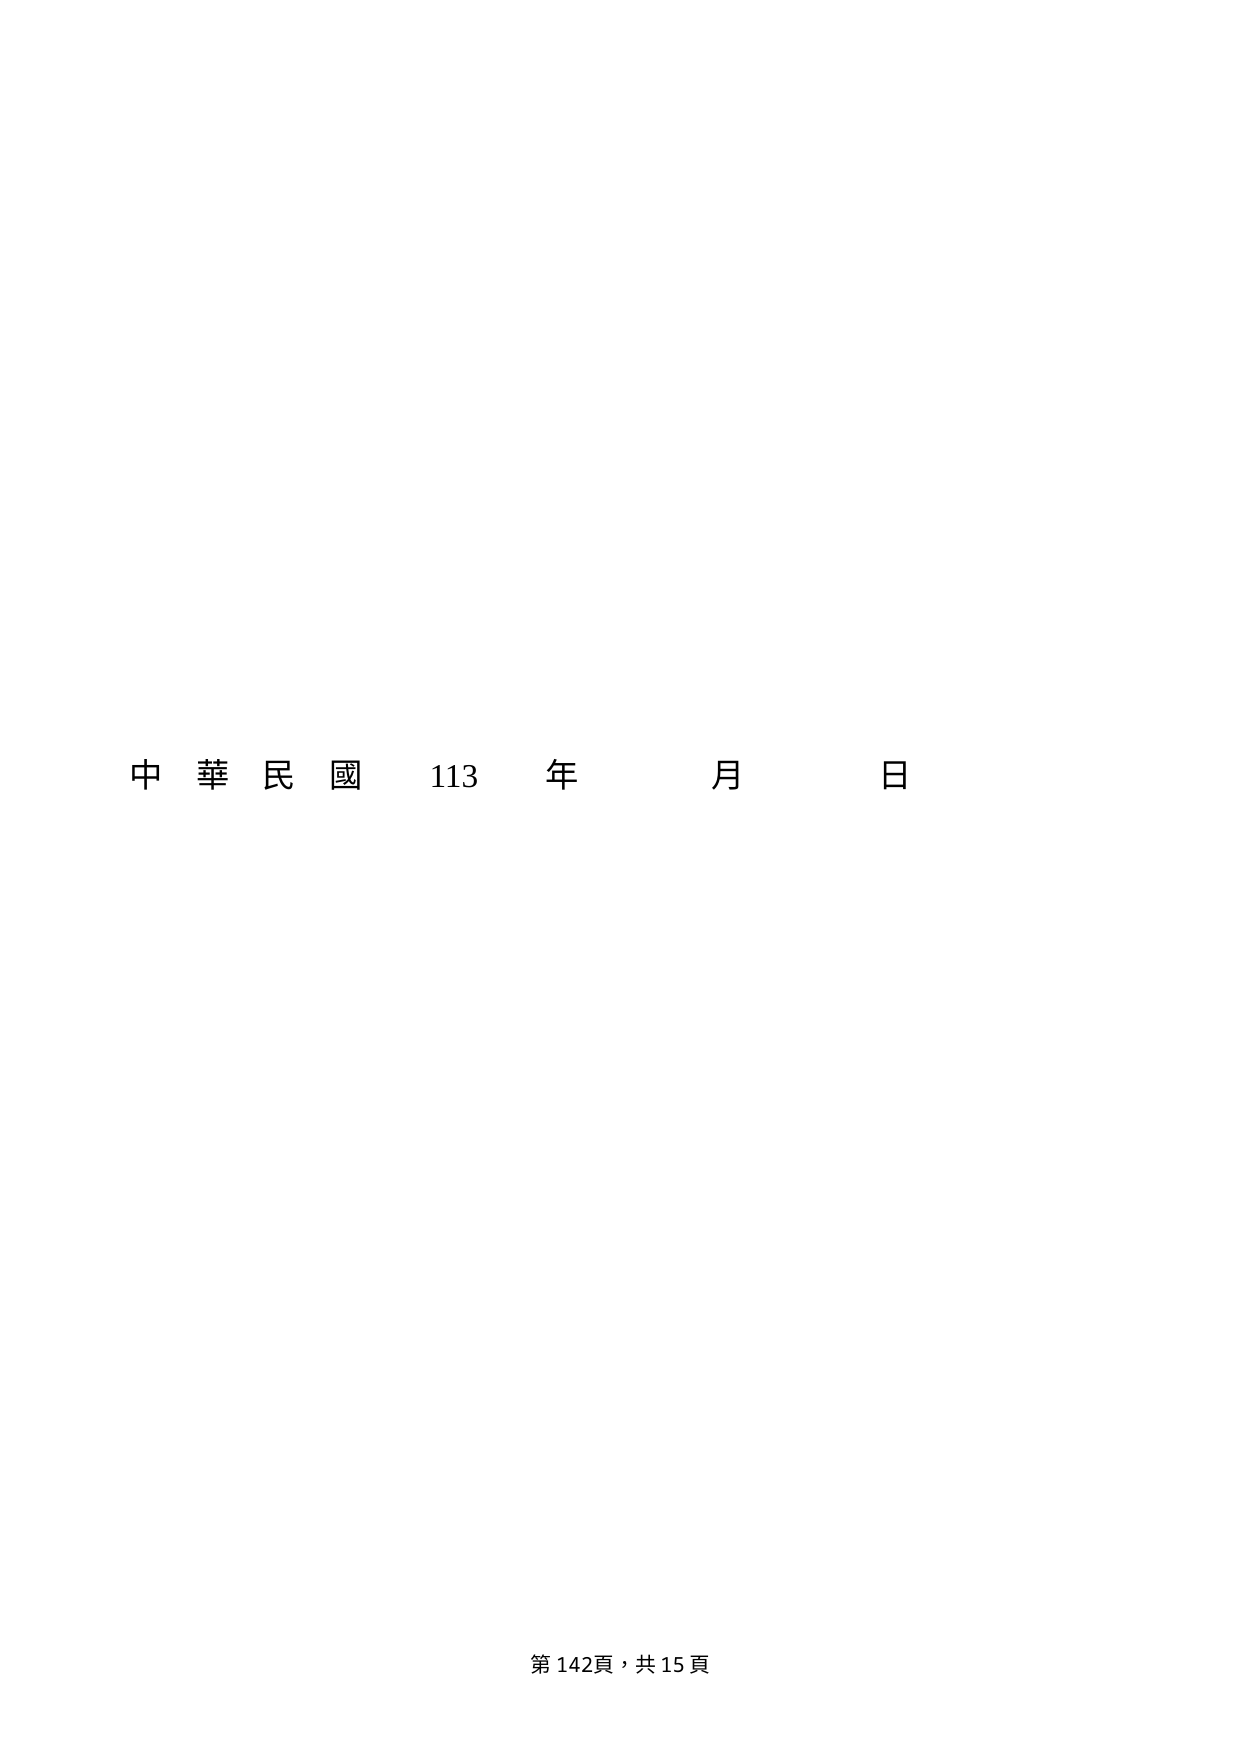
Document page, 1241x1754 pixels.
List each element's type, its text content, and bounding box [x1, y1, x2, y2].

table_header 中 華 民 國 113 年 月 日 [118, 749, 1121, 797]
